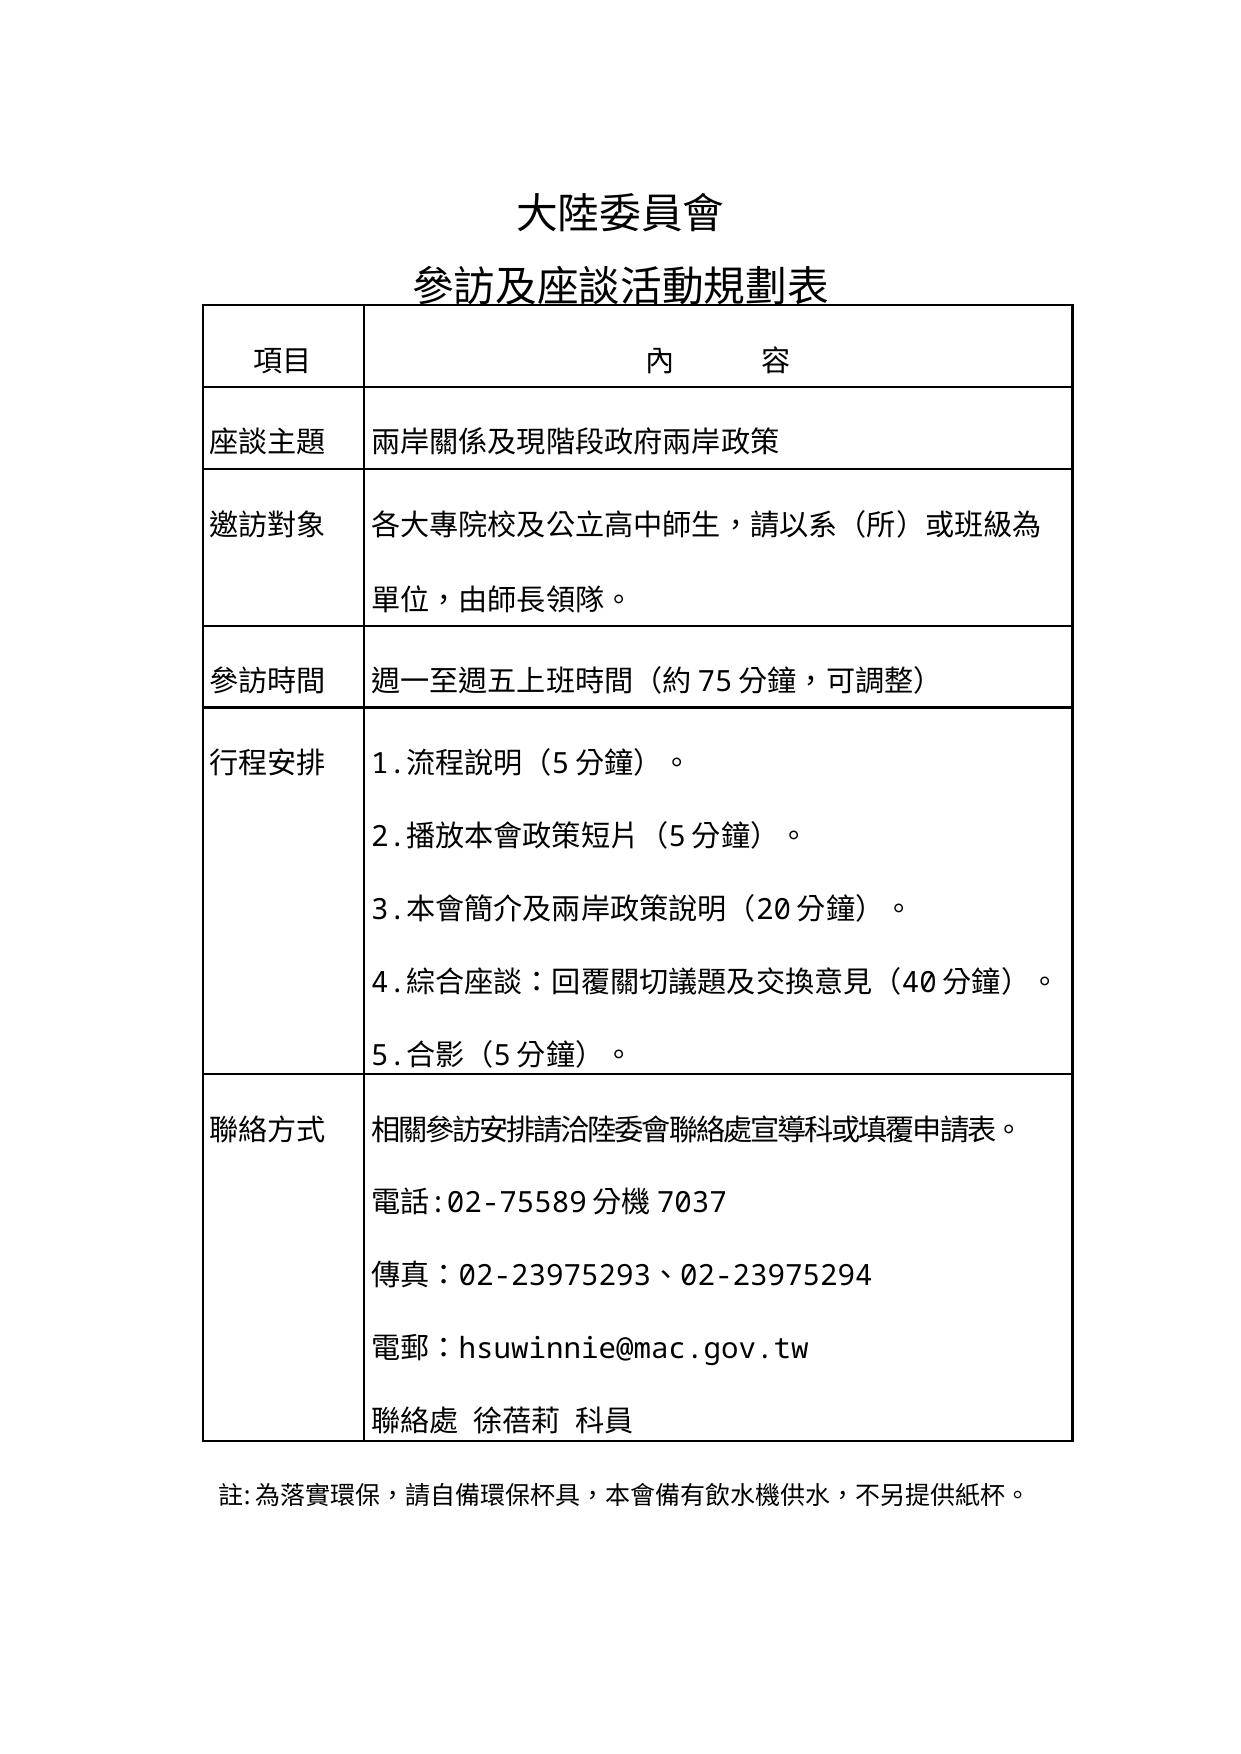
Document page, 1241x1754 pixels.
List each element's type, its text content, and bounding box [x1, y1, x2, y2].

table_header 項目 [204, 306, 363, 386]
text 參訪及座談活動規劃表 [193, 242, 1047, 304]
table_header 內 容 [365, 306, 1071, 386]
text 大陸委員會 [193, 169, 1047, 231]
table_cell 邀訪對象 [204, 470, 363, 625]
table_cell 座談主題 [204, 388, 363, 468]
table_cell 參訪時間 [204, 627, 363, 706]
table_cell 週一至週五上班時間（約75分鐘，可調整） [365, 627, 1071, 706]
table_cell 行程安排 [204, 709, 363, 1073]
table_cell 聯絡方式 [204, 1075, 363, 1440]
table_cell 相關參訪安排請洽陸委會聯絡處宣導科或填覆申請表。 電話:02-75589分機7037 傳真：02-23975293、02-23975294 電郵：hsuwinnie@mac.gov.tw 聯絡處 徐蓓莉 科員 [365, 1075, 1071, 1440]
table_cell 各大專院校及公立高中師生，請以系（所）或班級為單位，由師長領隊。 [365, 470, 1071, 625]
table_cell 1.流程說明（5分鐘）。 2.播放本會政策短片（5分鐘）。 3.本會簡介及兩岸政策說明（20分鐘）。 4.綜合座談：回覆關切議題及交換意見（40分鐘）。 5.合影（5分鐘）。 [365, 709, 1071, 1073]
table_cell 兩岸關係及現階段政府兩岸政策 [365, 388, 1071, 468]
text 註: 為落實環保，請自備環保杯具，本會備有飲水機供水，不另提供紙杯。 [193, 1452, 1047, 1515]
